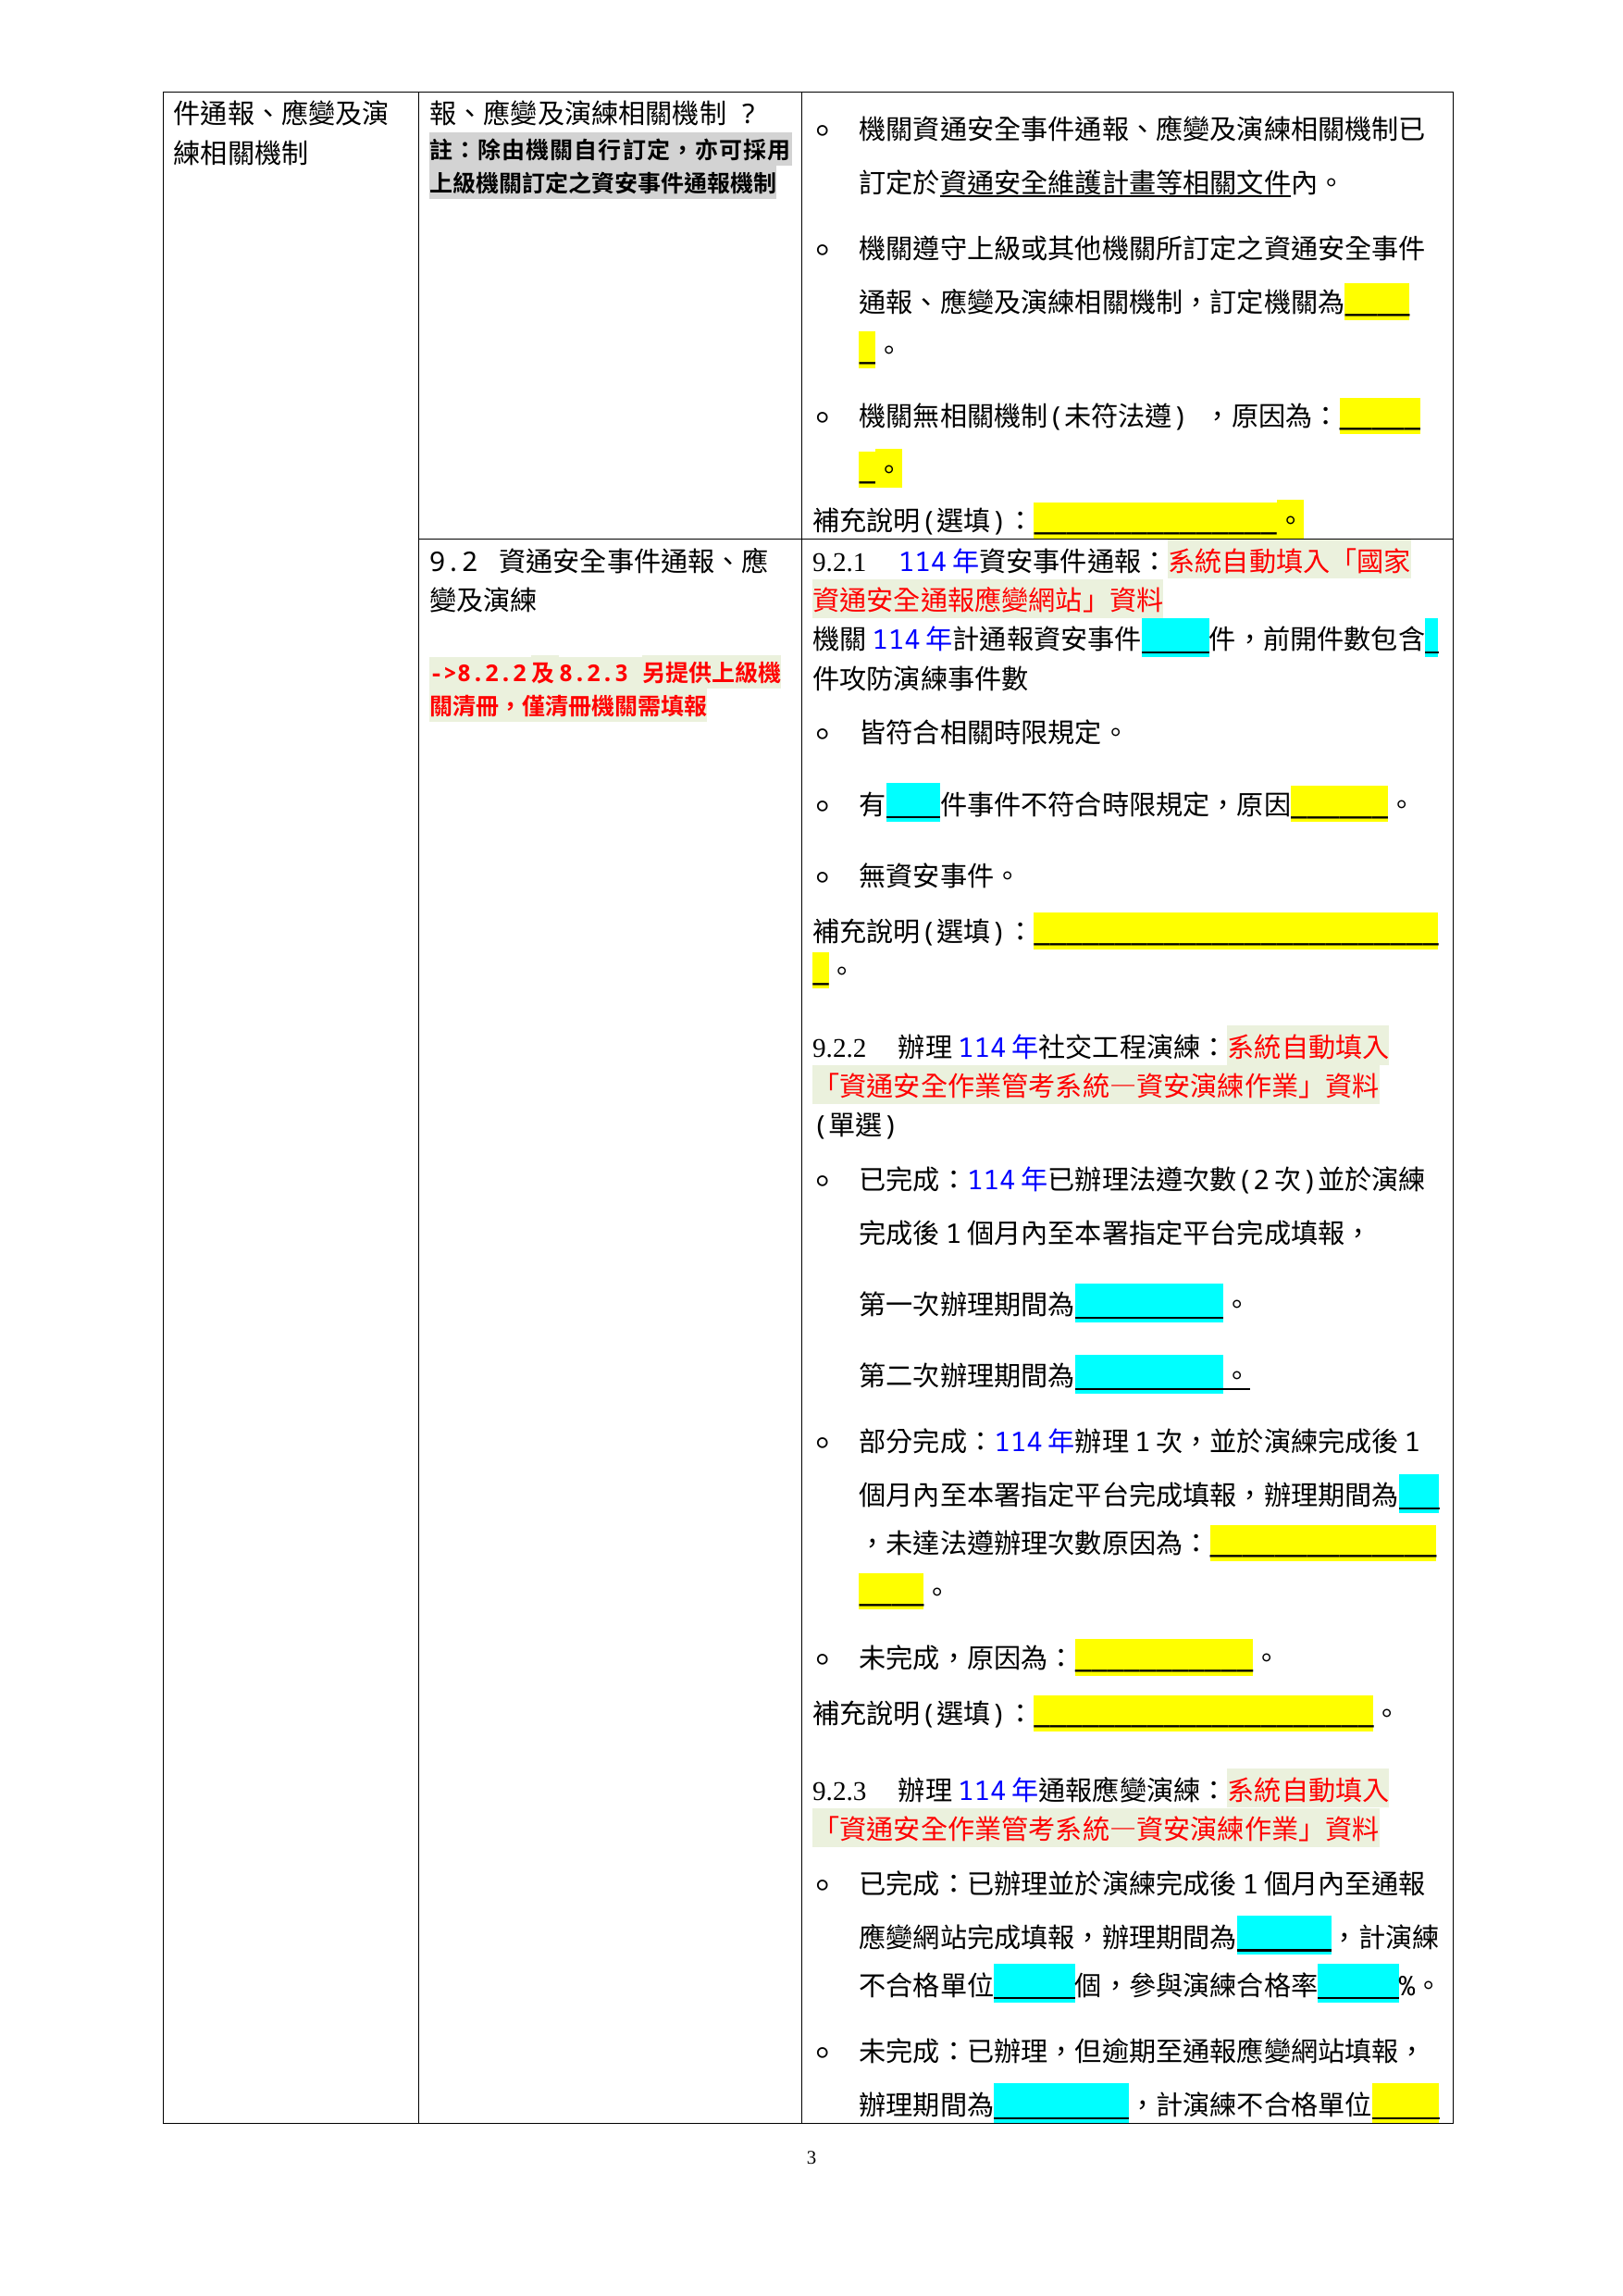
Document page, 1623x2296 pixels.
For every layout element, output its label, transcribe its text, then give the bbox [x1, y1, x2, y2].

table_cell 資通安全事件通報、應變及演練 ->8.2.2及8.2.3 另提供上級機關清冊，僅清冊機關需填報 [419, 540, 801, 2123]
table_cell 資通安全事件通報、應變及演練相關機制 [164, 93, 418, 2123]
table_cell (單選) 機關資通安全事件通報、應變及演練相關機制已訂定於資通安全維護計畫等相關文件內。 機關遵守上級或其他機關所訂定之資通安全事件通報、應變及演練相關機制，訂定機關為_____。 機關無相關機制(未符法遵) ，原因為：______。 補充說明(選填)：_______________。 [802, 93, 1453, 539]
table_cell 訂定資通安全事件通報、應變及演練相關機制 ? 註：除由機關自行訂定，亦可採用上級機關訂定之資安事件通報機制 [419, 93, 801, 539]
table_cell 114年資安事件通報：系統自動填入「國家資通安全通報應變網站」資料 機關114年計通報資安事件 件，前開件數包含 件攻防演練事件數 皆符合相關時限規定。 有 件事件不符合時限規定，原因______。 無資安事件。 補充說明(選填)：__________________________。 辦理114年社交工程演練：系統自動填入「資通安全作業管考系統—資安演練作業」資料 (單選) 已完成：114年已辦理法遵次數(2次)並於演練完成後1個月內至本署指定平台完成填報， 第一次辦理期間為 。 第二次辦理期間為 。 部分完成：114年辦理1次，並於演練完成後1個月內至本署指定平台完成填報，辦理期間為 ，未達法遵辦理次數原因為：__________________。 未完成，原因為：___________。 補充說明(選填)：_____________________。 辦理114年通報應變演練：系統自動填入「資通安全作業管考系統—資安演練作業」資料 已完成：已辦理並於演練完成後1個月內至通報應變網站完成填報，辦理期間為 ，計演練不合格單位 個，參與演練合格率 %。 未完成：已辦理，但逾期至通報應變網站填報，辦理期間為 ，計演練不合格單位 個，逾期填報原因為： 。 未完成：未辦理，原因為：___________。 補充說明(選填)：_______________。 [802, 540, 1453, 2123]
